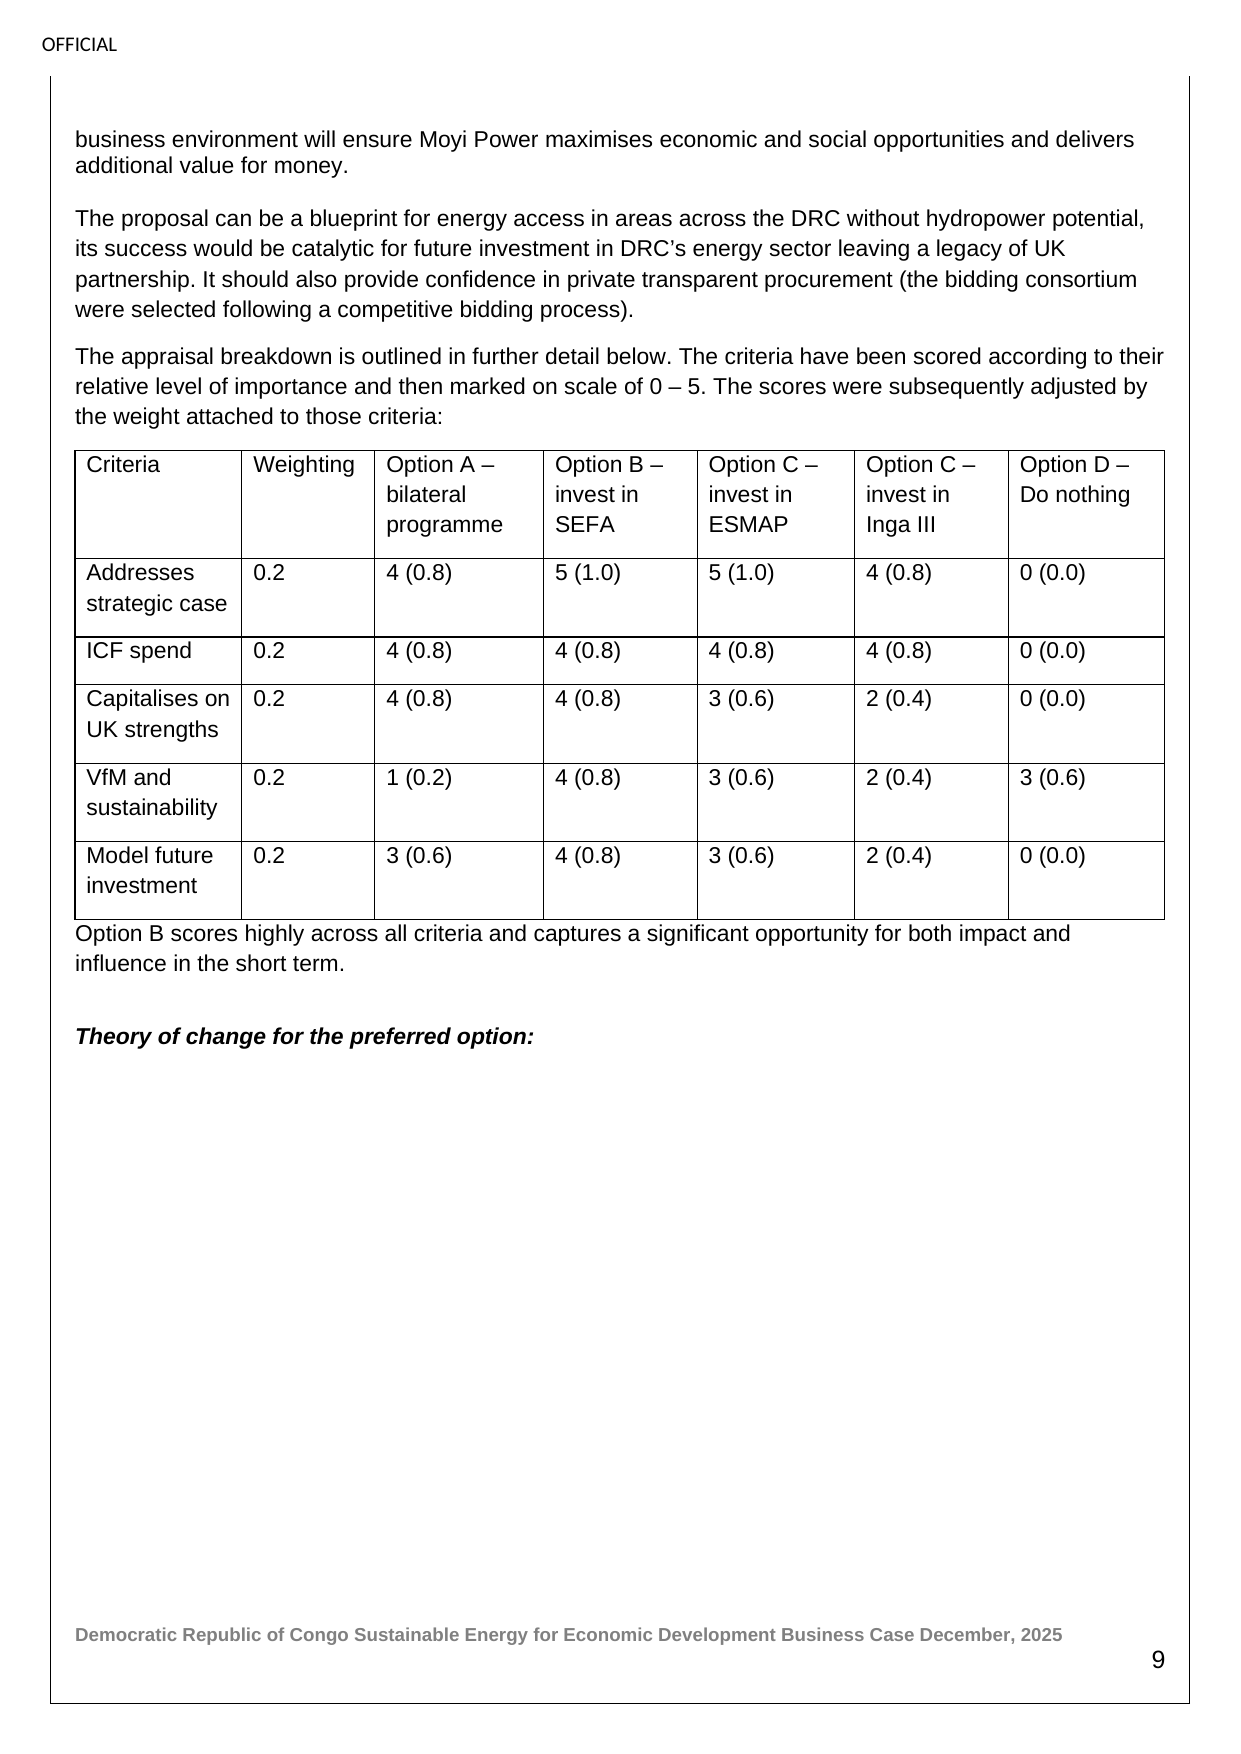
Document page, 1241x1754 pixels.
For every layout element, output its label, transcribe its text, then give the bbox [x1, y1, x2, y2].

table_cell 4 (0.8) [855, 638, 1008, 684]
text business environment will ensure Moyi Power maximises economic and social opportunities and delivers additional value for money. [75, 126, 1165, 179]
table_cell 4 (0.8) [375, 638, 543, 684]
text Theory of change for the preferred option: [75, 1023, 1165, 1049]
table_cell 2 (0.4) [855, 842, 1008, 919]
table_header Criteria [76, 451, 241, 558]
table_cell 4 (0.8) [544, 764, 697, 841]
table_cell 4 (0.8) [855, 559, 1008, 636]
table_cell 0 (0.0) [1009, 842, 1164, 919]
table_cell 1 (0.2) [375, 764, 543, 841]
table_cell 4 (0.8) [544, 685, 697, 762]
text The proposal can be a blueprint for energy access in areas across the DRC without hydropower potential, its success would be catalytic for future investment in DRC’s energy sector leaving a legacy of UK partnership. It should also provide confidence in private transparent procurement (the bidding consortium were selected following a competitive bidding process). [75, 205, 1165, 322]
table_cell VfM and sustainability [76, 764, 241, 841]
table_cell 0 (0.0) [1009, 559, 1164, 636]
table_cell 5 (1.0) [698, 559, 854, 636]
table_cell 0.2 [242, 638, 374, 684]
text The appraisal breakdown is outlined in further detail below. The criteria have been scored according to their relative level of importance and then marked on scale of 0 – 5. The scores were subsequently adjusted by the weight attached to those criteria: [75, 343, 1165, 429]
table_cell 2 (0.4) [855, 764, 1008, 841]
table_cell 4 (0.8) [375, 559, 543, 636]
table_cell 2 (0.4) [855, 685, 1008, 762]
table_cell 3 (0.6) [1009, 764, 1164, 841]
table_cell Addresses strategic case [76, 559, 241, 636]
table_cell 3 (0.6) [698, 764, 854, 841]
table_cell 3 (0.6) [698, 842, 854, 919]
table_cell 4 (0.8) [375, 685, 543, 762]
table_cell 4 (0.8) [698, 638, 854, 684]
table_header Weighting [242, 451, 374, 558]
table_cell 5 (1.0) [544, 559, 697, 636]
table_cell 0 (0.0) [1009, 685, 1164, 762]
table_header Option B – invest in SEFA [544, 451, 697, 558]
table_cell 4 (0.8) [544, 842, 697, 919]
table_cell 3 (0.6) [375, 842, 543, 919]
table_cell 3 (0.6) [698, 685, 854, 762]
table_header Option D – Do nothing [1009, 451, 1164, 558]
table_cell 4 (0.8) [544, 638, 697, 684]
table_header Option C – invest in ESMAP [698, 451, 854, 558]
table_cell Capitalises on UK strengths [76, 685, 241, 762]
table_cell 0.2 [242, 685, 374, 762]
table_cell 0.2 [242, 559, 374, 636]
table_cell ICF spend [76, 638, 241, 684]
table_header Option C – invest in Inga III [855, 451, 1008, 558]
table_header Option A – bilateral programme [375, 451, 543, 558]
table_cell 0.2 [242, 764, 374, 841]
table_cell Model future investment [76, 842, 241, 919]
text Option B scores highly across all criteria and captures a significant opportunity for both impact and influence in the short term. [75, 920, 1165, 976]
table_cell 0 (0.0) [1009, 638, 1164, 684]
table_cell 0.2 [242, 842, 374, 919]
